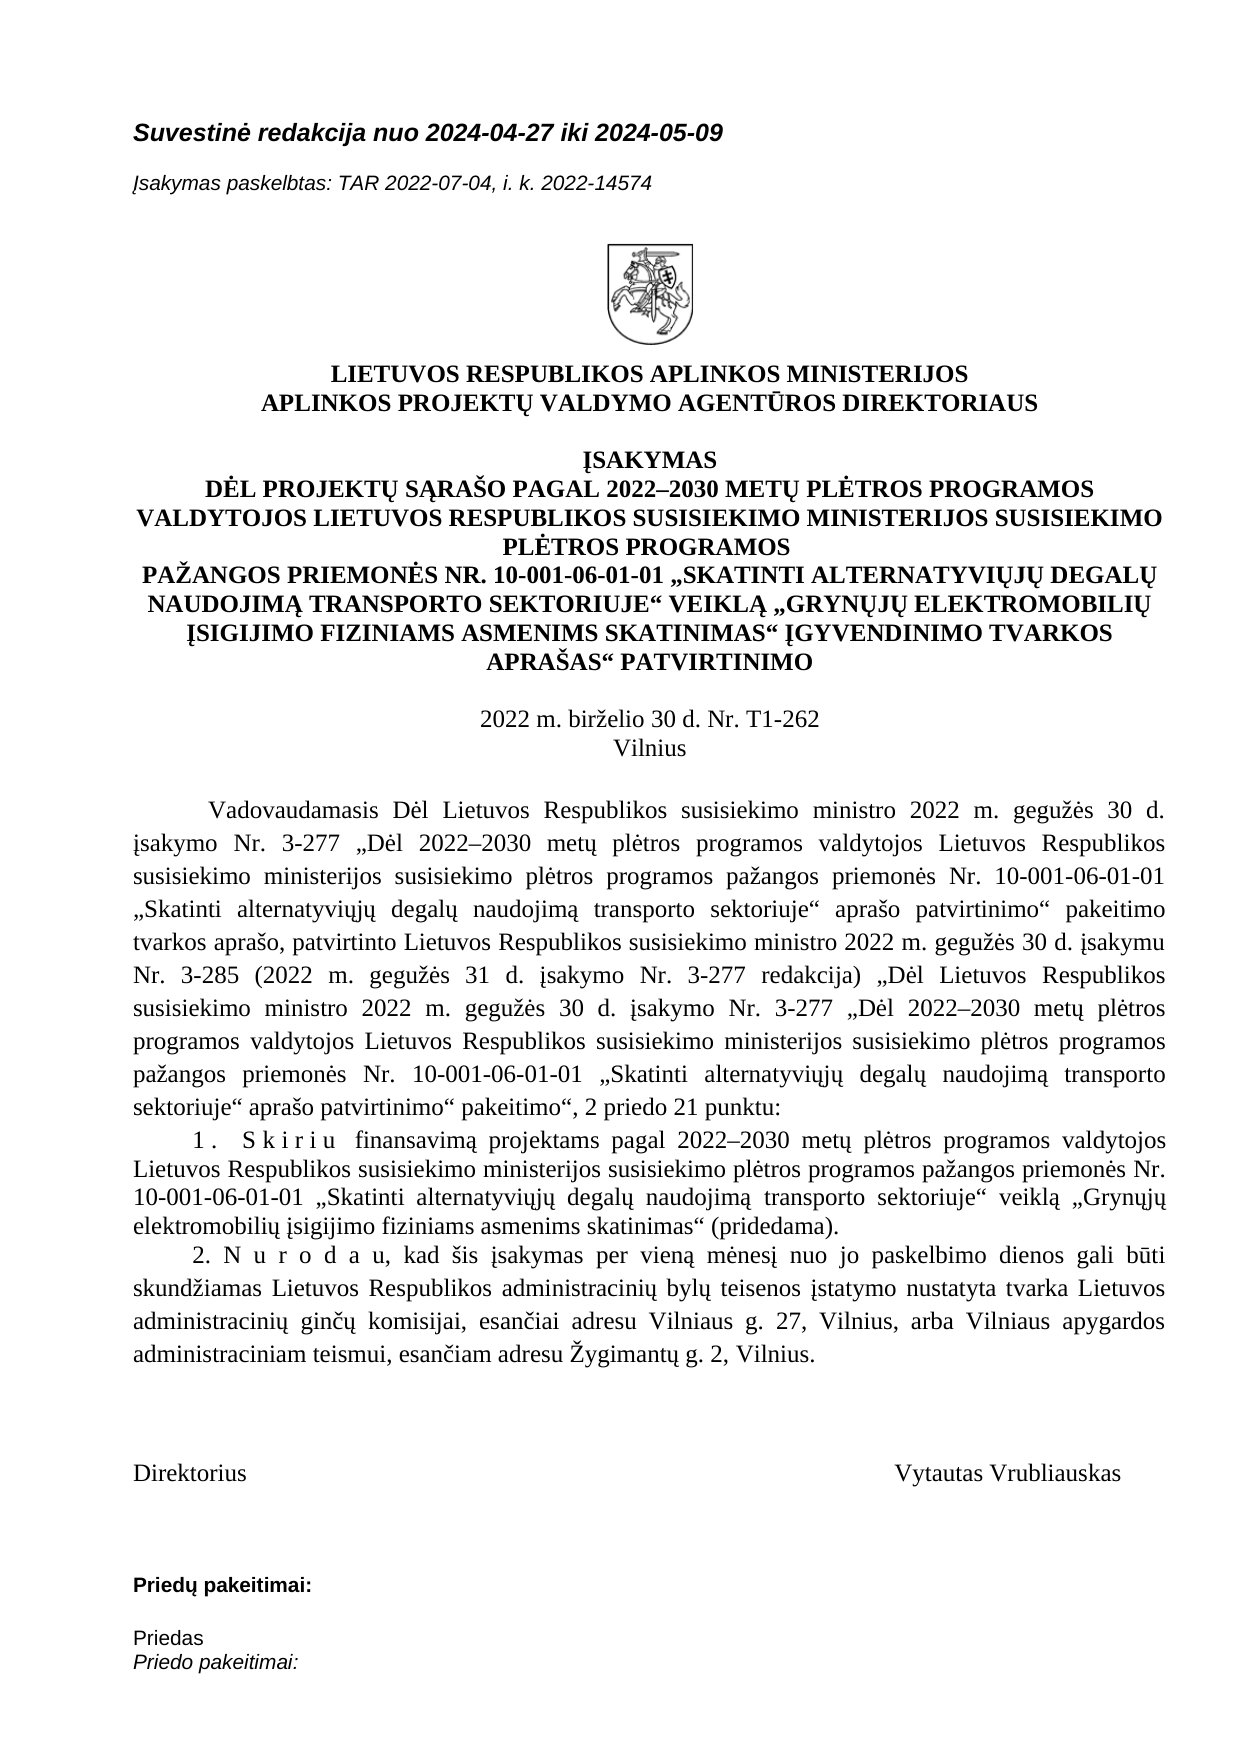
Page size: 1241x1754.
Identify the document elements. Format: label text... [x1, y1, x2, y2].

text Įsakymas paskelbtas: TAR 2022-07-04, i. k. 2022-14574 [133, 171, 1167, 195]
text PAŽANGOS PRIEMONĖS NR. 10-001-06-01-01 „SKATINTI ALTERNATYVIŲJŲ DEGALŲ NAUDOJIMĄ TRANSPORTO SEKTORIUJE“ VEIKLĄ „GRYNŲJŲ ELEKTROMOBILIŲ ĮSIGIJIMO FIZINIAMS ASMENIMS SKATINIMAS“ ĮGYVENDINIMO TVARKOS APRAŠAS“ PATVIRTINIMO [133, 560, 1167, 675]
text LIETUVOS RESPUBLIKOS APLINKOS MINISTERIJOS [133, 359, 1167, 388]
text Vadovaudamasis Dėl Lietuvos Respublikos susisiekimo ministro 2022 m. gegužės 30 d. įsakymo Nr. 3-277 „Dėl 2022–2030 metų plėtros programos valdytojos Lietuvos Respublikos susisiekimo ministerijos susisiekimo plėtros programos pažangos priemonės Nr. 10-001-06-01-01 „Skatinti alternatyviųjų degalų naudojimą transporto sektoriuje“ aprašo patvirtinimo“ pakeitimo tvarkos aprašo, patvirtinto Lietuvos Respublikos susisiekimo ministro 2022 m. gegužės 30 d. įsakymu Nr. 3-285 (2022 m. gegužės 31 d. įsakymo Nr. 3-277 redakcija) „Dėl Lietuvos Respublikos susisiekimo ministro 2022 m. gegužės 30 d. įsakymo Nr. 3-277 „Dėl 2022–2030 metų plėtros programos valdytojos Lietuvos Respublikos susisiekimo ministerijos susisiekimo plėtros programos pažangos priemonės Nr. 10-001-06-01-01 „Skatinti alternatyviųjų degalų naudojimą transporto sektoriuje“ aprašo patvirtinimo“ pakeitimo“, 2 priedo 21 punktu: [133, 795, 1167, 1121]
text 2022 m. birželio 30 d. Nr. T1-262 [133, 704, 1167, 733]
text 1. Skiriu finansavimą projektams pagal 2022–2030 metų plėtros programos valdytojos Lietuvos Respublikos susisiekimo ministerijos susisiekimo plėtros programos pažangos priemonės Nr. 10-001-06-01-01 „Skatinti alternatyviųjų degalų naudojimą transporto sektoriuje“ veiklą „Grynųjų elektromobilių įsigijimo fiziniams asmenims skatinimas“ (pridedama). [133, 1125, 1167, 1240]
text Priedo pakeitimai: [133, 1650, 1167, 1674]
text DĖL PROJEKTŲ SĄRAŠO PAGAL 2022–2030 METŲ PLĖTROS PROGRAMOS VALDYTOJOS LIETUVOS RESPUBLIKOS SUSISIEKIMO MINISTERIJOS SUSISIEKIMO PLĖTROS PROGRAMOS [133, 474, 1167, 560]
text Įsakymas [133, 445, 1167, 474]
text APLINKOS PROJEKTŲ VALDYMO AGENTŪROS DIREKTORIAUS [133, 388, 1167, 417]
text Priedas [133, 1626, 1167, 1650]
text 2. N u r o d a u, kad šis įsakymas per vieną mėnesį nuo jo paskelbimo dienos gali būti skundžiamas Lietuvos Respublikos administracinių bylų teisenos įstatymo nustatyta tvarka Lietuvos administracinių ginčų komisijai, esančiai adresu Vilniaus g. 27, Vilnius, arba Vilniaus apygardos administraciniam teismui, esančiam adresu Žygimantų g. 2, Vilnius. [133, 1240, 1167, 1368]
text Vilnius [133, 733, 1167, 762]
text Suvestinė redakcija nuo 2024-04-27 iki 2024-05-09 [133, 118, 1167, 147]
text Priedų pakeitimai: [133, 1573, 1167, 1597]
text Direktorius Vytautas Vrubliauskas [133, 1458, 1167, 1487]
